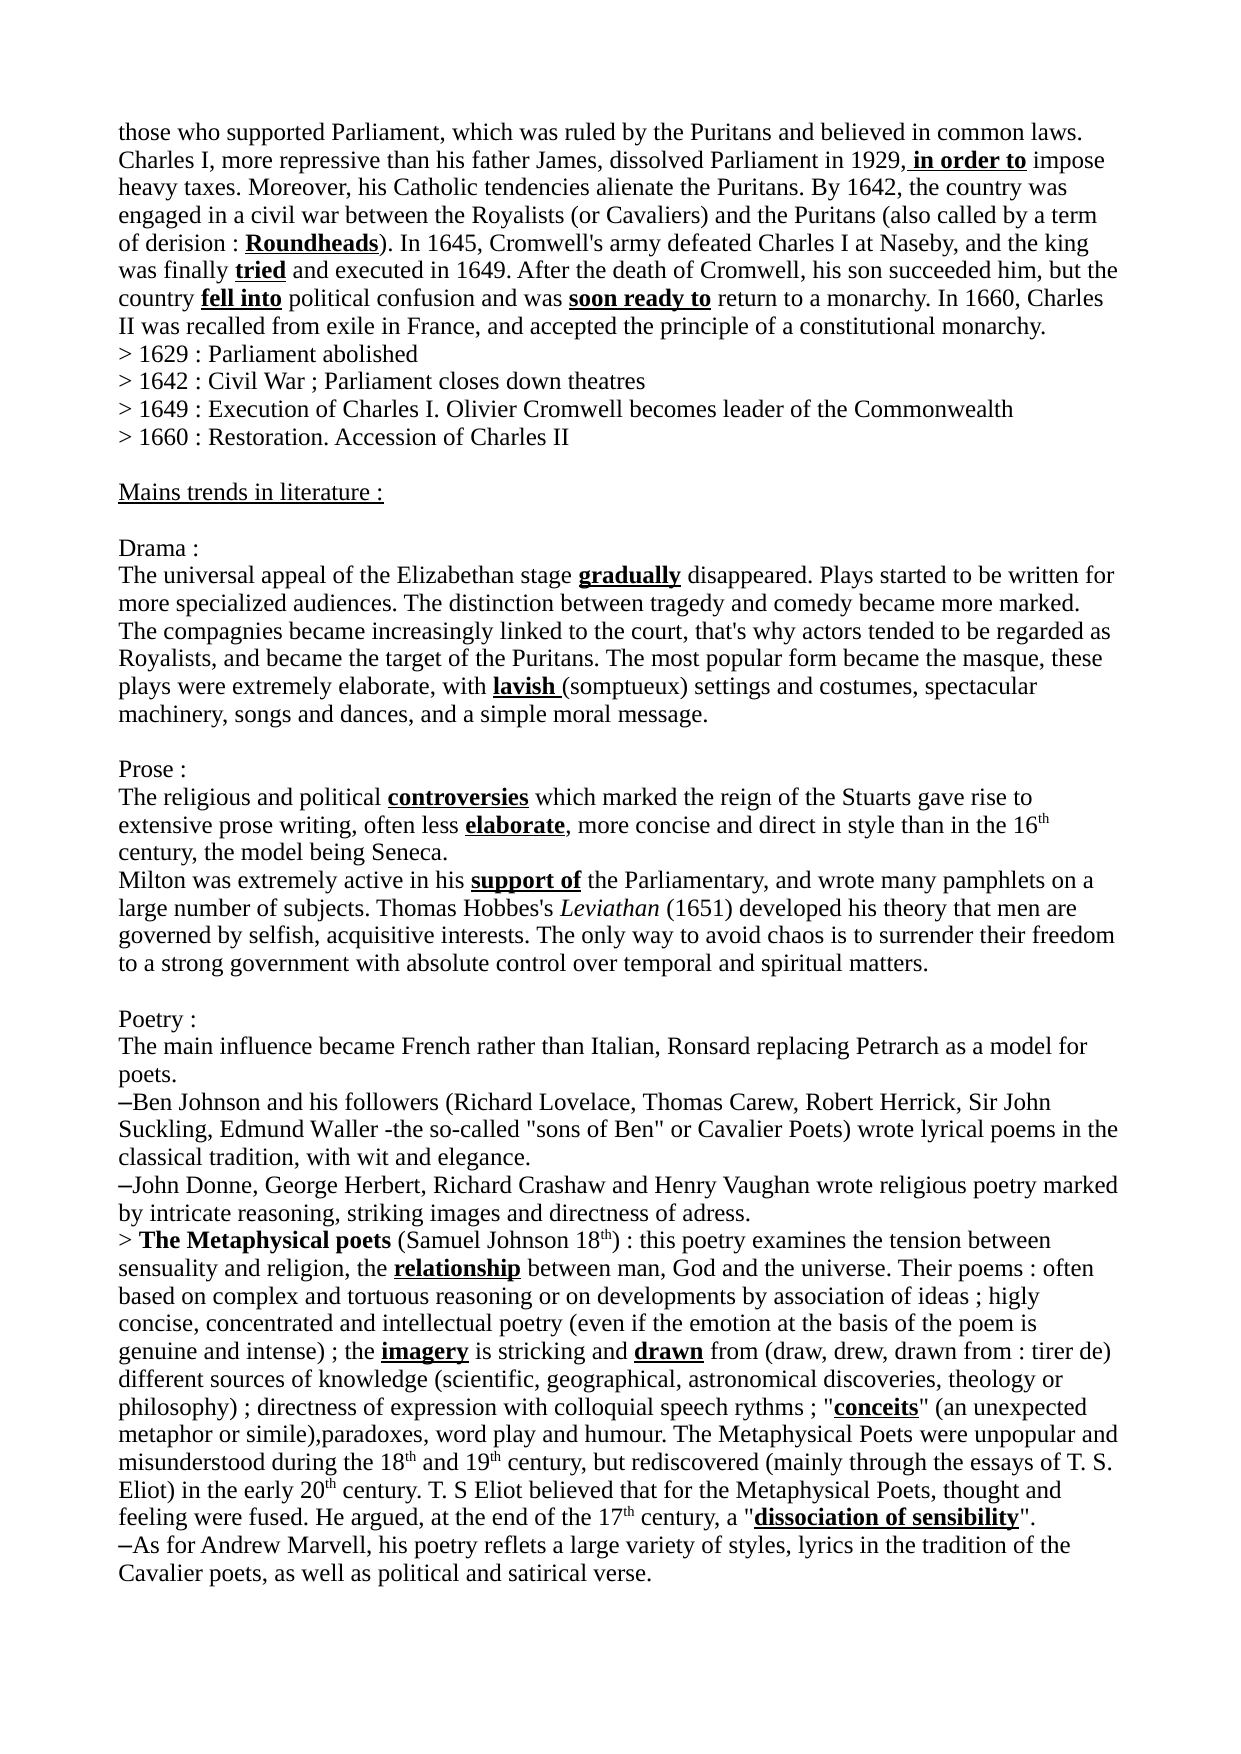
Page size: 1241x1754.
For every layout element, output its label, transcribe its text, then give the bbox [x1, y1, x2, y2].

list As for Andrew Marvell, his poetry reflets a large variety of styles, lyrics in the tradition of the Cavalier poets, as well as political and satirical verse. [118, 1531, 1122, 1587]
text > 1642 : Civil War ; Parliament closes down theatres [118, 367, 1122, 395]
text > 1660 : Restoration. Accession of Charles II [118, 423, 1122, 451]
text The religious and political controversies which marked the reign of the Stuarts gave rise to extensive prose writing, often less elaborate, more concise and direct in style than in the 16th century, the model being Seneca. [118, 783, 1122, 866]
text > The Metaphysical poets (Samuel Johnson 18th) : this poetry examines the tension between sensuality and religion, the relationship between man, God and the universe. Their poems : often based on complex and tortuous reasoning or on developments by association of ideas ; higly concise, concentrated and intellectual poetry (even if the emotion at the basis of the poem is genuine and intense) ; the imagery is stricking and drawn from (draw, drew, drawn from : tirer de) different sources of knowledge (scientific, geographical, astronomical discoveries, theology or philosophy) ; directness of expression with colloquial speech rythms ; "conceits" (an unexpected metaphor or simile),paradoxes, word play and humour. The Metaphysical Poets were unpopular and misunderstood during the 18th and 19th century, but rediscovered (mainly through the essays of T. S. Eliot) in the early 20th century. T. S Eliot believed that for the Metaphysical Poets, thought and feeling were fused. He argued, at the end of the 17th century, a "dissociation of sensibility". [118, 1226, 1122, 1531]
text The universal appeal of the Elizabethan stage gradually disappeared. Plays started to be written for more specialized audiences. The distinction between tragedy and comedy became more marked. The compagnies became increasingly linked to the court, that's why actors tended to be regarded as Royalists, and became the target of the Puritans. The most popular form became the masque, these plays were extremely elaborate, with lavish (somptueux) settings and costumes, spectacular machinery, songs and dances, and a simple moral message. [118, 561, 1122, 728]
text > 1629 : Parliament abolished [118, 340, 1122, 367]
text Poetry : [118, 1005, 1122, 1032]
text The main influence became French rather than Italian, Ronsard replacing Petrarch as a model for poets. [118, 1032, 1122, 1088]
text those who supported Parliament, which was ruled by the Puritans and believed in common laws. Charles I, more repressive than his father James, dissolved Parliament in 1929, in order to impose heavy taxes. Moreover, his Catholic tendencies alienate the Puritans. By 1642, the country was engaged in a civil war between the Royalists (or Cavaliers) and the Puritans (also called by a term of derision : Roundheads). In 1645, Cromwell's army defeated Charles I at Naseby, and the king was finally tried and executed in 1649. After the death of Cromwell, his son succeeded him, but the country fell into political confusion and was soon ready to return to a monarchy. In 1660, Charles II was recalled from exile in France, and accepted the principle of a constitutional monarchy. [118, 118, 1122, 340]
text Prose : [118, 755, 1122, 783]
text Mains trends in literature : [118, 478, 1122, 506]
text Milton was extremely active in his support of the Parliamentary, and wrote many pamphlets on a large number of subjects. Thomas Hobbes's Leviathan (1651) developed his theory that men are governed by selfish, acquisitive interests. The only way to avoid chaos is to surrender their freedom to a strong government with absolute control over temporal and spiritual matters. [118, 866, 1122, 977]
text Drama : [118, 534, 1122, 561]
list Ben Johnson and his followers (Richard Lovelace, Thomas Carew, Robert Herrick, Sir John Suckling, Edmund Waller -the so-called "sons of Ben" or Cavalier Poets) wrote lyrical poems in the classical tradition, with wit and elegance. [118, 1088, 1122, 1171]
text > 1649 : Execution of Charles I. Olivier Cromwell becomes leader of the Commonwealth [118, 395, 1122, 423]
list John Donne, George Herbert, Richard Crashaw and Henry Vaughan wrote religious poetry marked by intricate reasoning, striking images and directness of adress. [118, 1171, 1122, 1226]
